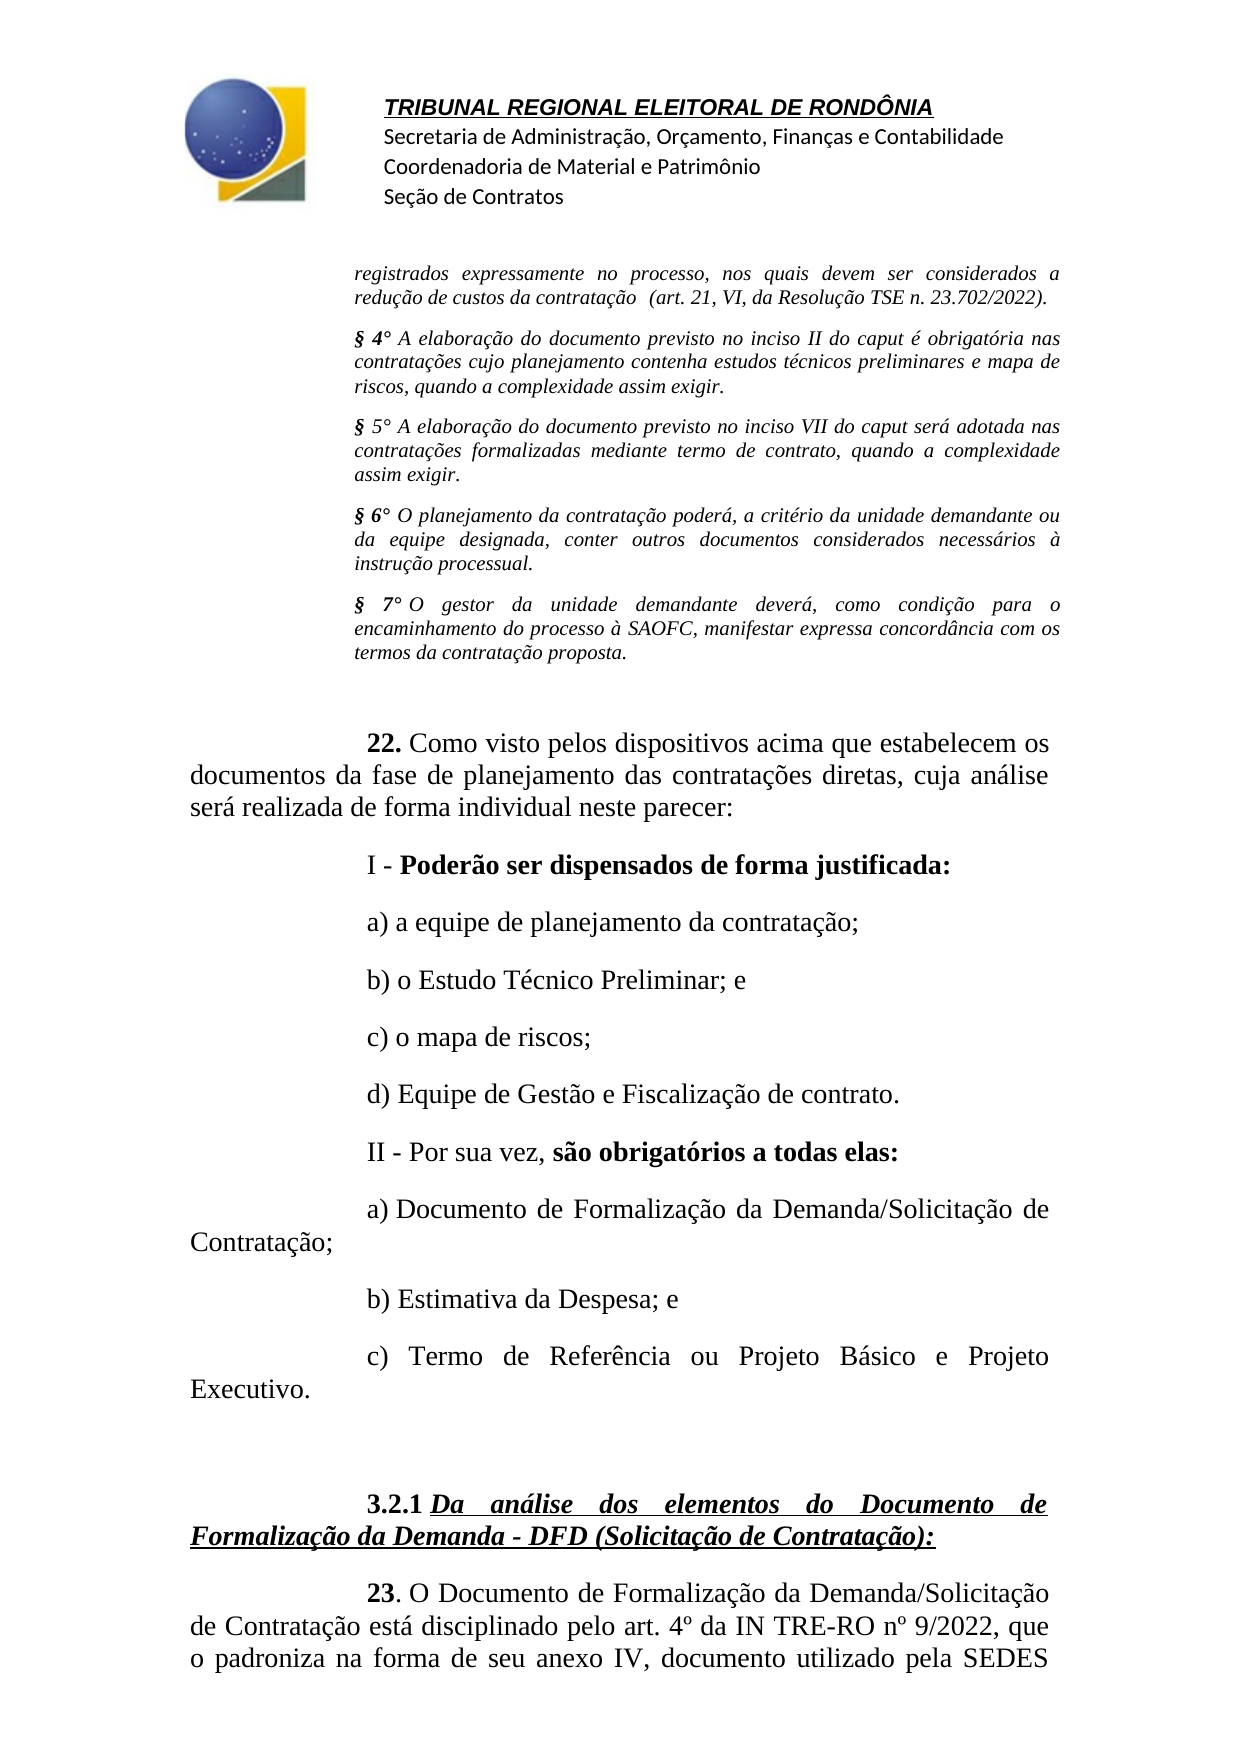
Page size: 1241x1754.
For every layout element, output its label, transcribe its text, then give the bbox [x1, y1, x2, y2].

text § 6° O planejamento da contratação poderá, a critério da unidade demandante ou da equipe designada, conter outros documentos considerados necessários à instrução processual. [354, 503, 1063, 575]
text 23. O Documento de Formalização da Demanda/Solicitação de Contratação está disciplinado pelo art. 4º da IN TRE-RO nº 9/2022, que o padroniza na forma de seu anexo IV, documento utilizado pela SEDES [190, 1576, 1051, 1674]
text § 7° O gestor da unidade demandante deverá, como condição para o encaminhamento do processo à SAOFC, manifestar expressa concordância com os termos da contratação proposta. [354, 592, 1063, 664]
text registrados expressamente no processo, nos quais devem ser considerados a redução de custos da contratação (art. 21, VI, da Resolução TSE n. 23.702/2022). [354, 261, 1063, 309]
text b) o Estudo Técnico Preliminar; e [190, 963, 1051, 995]
text d) Equipe de Gestão e Fiscalização de contrato. [190, 1077, 1051, 1110]
text c) Termo de Referência ou Projeto Básico e Projeto Executivo. [190, 1339, 1051, 1404]
text c) o mapa de riscos; [190, 1020, 1051, 1052]
text I - Poderão ser dispensados de forma justificada: [190, 848, 1051, 880]
text § 5° A elaboração do documento previsto no inciso VII do caput será adotada nas contratações formalizadas mediante termo de contrato, quando a complexidade assim exigir. [354, 414, 1063, 486]
text b) Estimativa da Despesa; e [190, 1282, 1051, 1314]
text a) a equipe de planejamento da contratação; [190, 905, 1051, 938]
text 3.2.1 Da análise dos elementos do Documento de Formalização da Demanda - DFD (Solicitação de Contratação): [190, 1487, 1051, 1551]
text a) Documento de Formalização da Demanda/Solicitação de Contratação; [190, 1192, 1051, 1257]
text II - Por sua vez, são obrigatórios a todas elas: [190, 1135, 1051, 1167]
text 22. Como visto pelos dispositivos acima que estabelecem os documentos da fase de planejamento das contratações diretas, cuja análise será realizada de forma individual neste parecer: [190, 726, 1051, 823]
text § 4° A elaboração do documento previsto no inciso II do caput é obrigatória nas contratações cujo planejamento contenha estudos técnicos preliminares e mapa de riscos, quando a complexidade assim exigir. [354, 325, 1063, 398]
